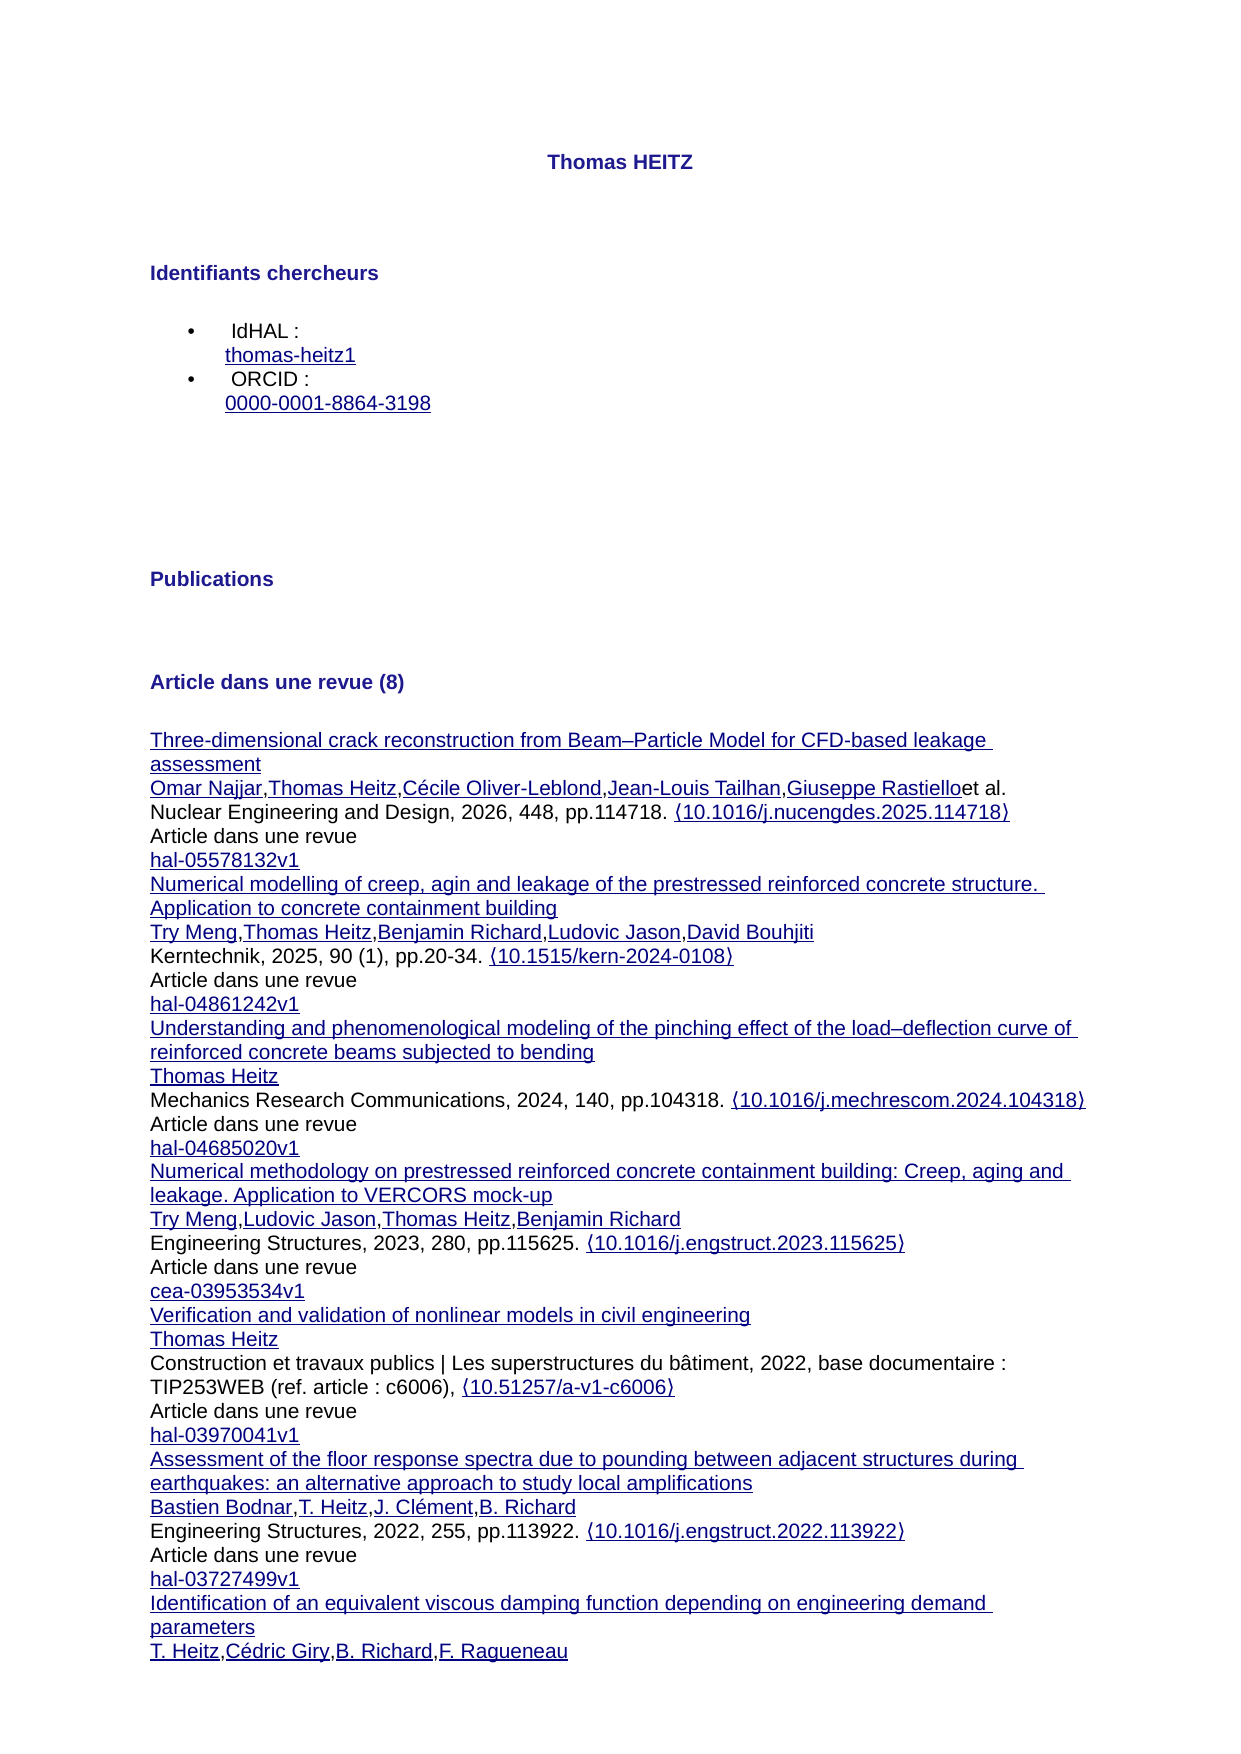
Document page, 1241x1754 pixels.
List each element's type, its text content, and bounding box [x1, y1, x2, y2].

list ORCID : [187, 367, 1090, 391]
subtitle Thomas HEITZ [150, 150, 1090, 174]
subtitle Article dans une revue (8) [150, 670, 1090, 694]
table_header Three-dimensional crack reconstruction from Beam–Particle Model for CFD-based leakage assessment Omar Najjar,Thomas Heitz,Cécile Oliver-Leblond,Jean-Louis Tailhan,Giuseppe Rastielloet al. Nuclear Engineering and Design, 2026, 448, pp.114718. ⟨10.1016/j.nucengdes.2025.114718⟩ Article dans une revue hal-05578132v1 [150, 728, 1090, 872]
subtitle Identifiants chercheurs [150, 260, 1090, 284]
list thomas-heitz1 [187, 343, 1090, 367]
table_cell Verification and validation of nonlinear models in civil engineering Thomas Heitz Construction et travaux publics | Les superstructures du bâtiment, 2022, base documentaire : TIP253WEB (ref. article : c6006), ⟨10.51257/a-v1-c6006⟩ Article dans une revue hal-03970041v1 [150, 1303, 1090, 1447]
table_cell Assessment of the floor response spectra due to pounding between adjacent structures during earthquakes: an alternative approach to study local amplifications Bastien Bodnar,T. Heitz,J. Clément,B. Richard Engineering Structures, 2022, 255, pp.113922. ⟨10.1016/j.engstruct.2022.113922⟩ Article dans une revue hal-03727499v1 [150, 1447, 1090, 1591]
table_cell Understanding and phenomenological modeling of the pinching effect of the load–deflection curve of reinforced concrete beams subjected to bending Thomas Heitz Mechanics Research Communications, 2024, 140, pp.104318. ⟨10.1016/j.mechrescom.2024.104318⟩ Article dans une revue hal-04685020v1 [150, 1016, 1090, 1159]
table_cell Identification of an equivalent viscous damping function depending on engineering demand parameters T. Heitz,Cédric Giry,B. Richard,F. Ragueneau [150, 1591, 1090, 1662]
list IdHAL : [187, 319, 1090, 343]
subtitle Publications [150, 567, 1090, 591]
table_cell Numerical methodology on prestressed reinforced concrete containment building: Creep, aging and leakage. Application to VERCORS mock-up Try Meng,Ludovic Jason,Thomas Heitz,Benjamin Richard Engineering Structures, 2023, 280, pp.115625. ⟨10.1016/j.engstruct.2023.115625⟩ Article dans une revue cea-03953534v1 [150, 1159, 1090, 1303]
table_cell Numerical modelling of creep, agin and leakage of the prestressed reinforced concrete structure. Application to concrete containment building Try Meng,Thomas Heitz,Benjamin Richard,Ludovic Jason,David Bouhjiti Kerntechnik, 2025, 90 (1), pp.20-34. ⟨10.1515/kern-2024-0108⟩ Article dans une revue hal-04861242v1 [150, 872, 1090, 1016]
list 0000-0001-8864-3198 [187, 391, 1090, 414]
